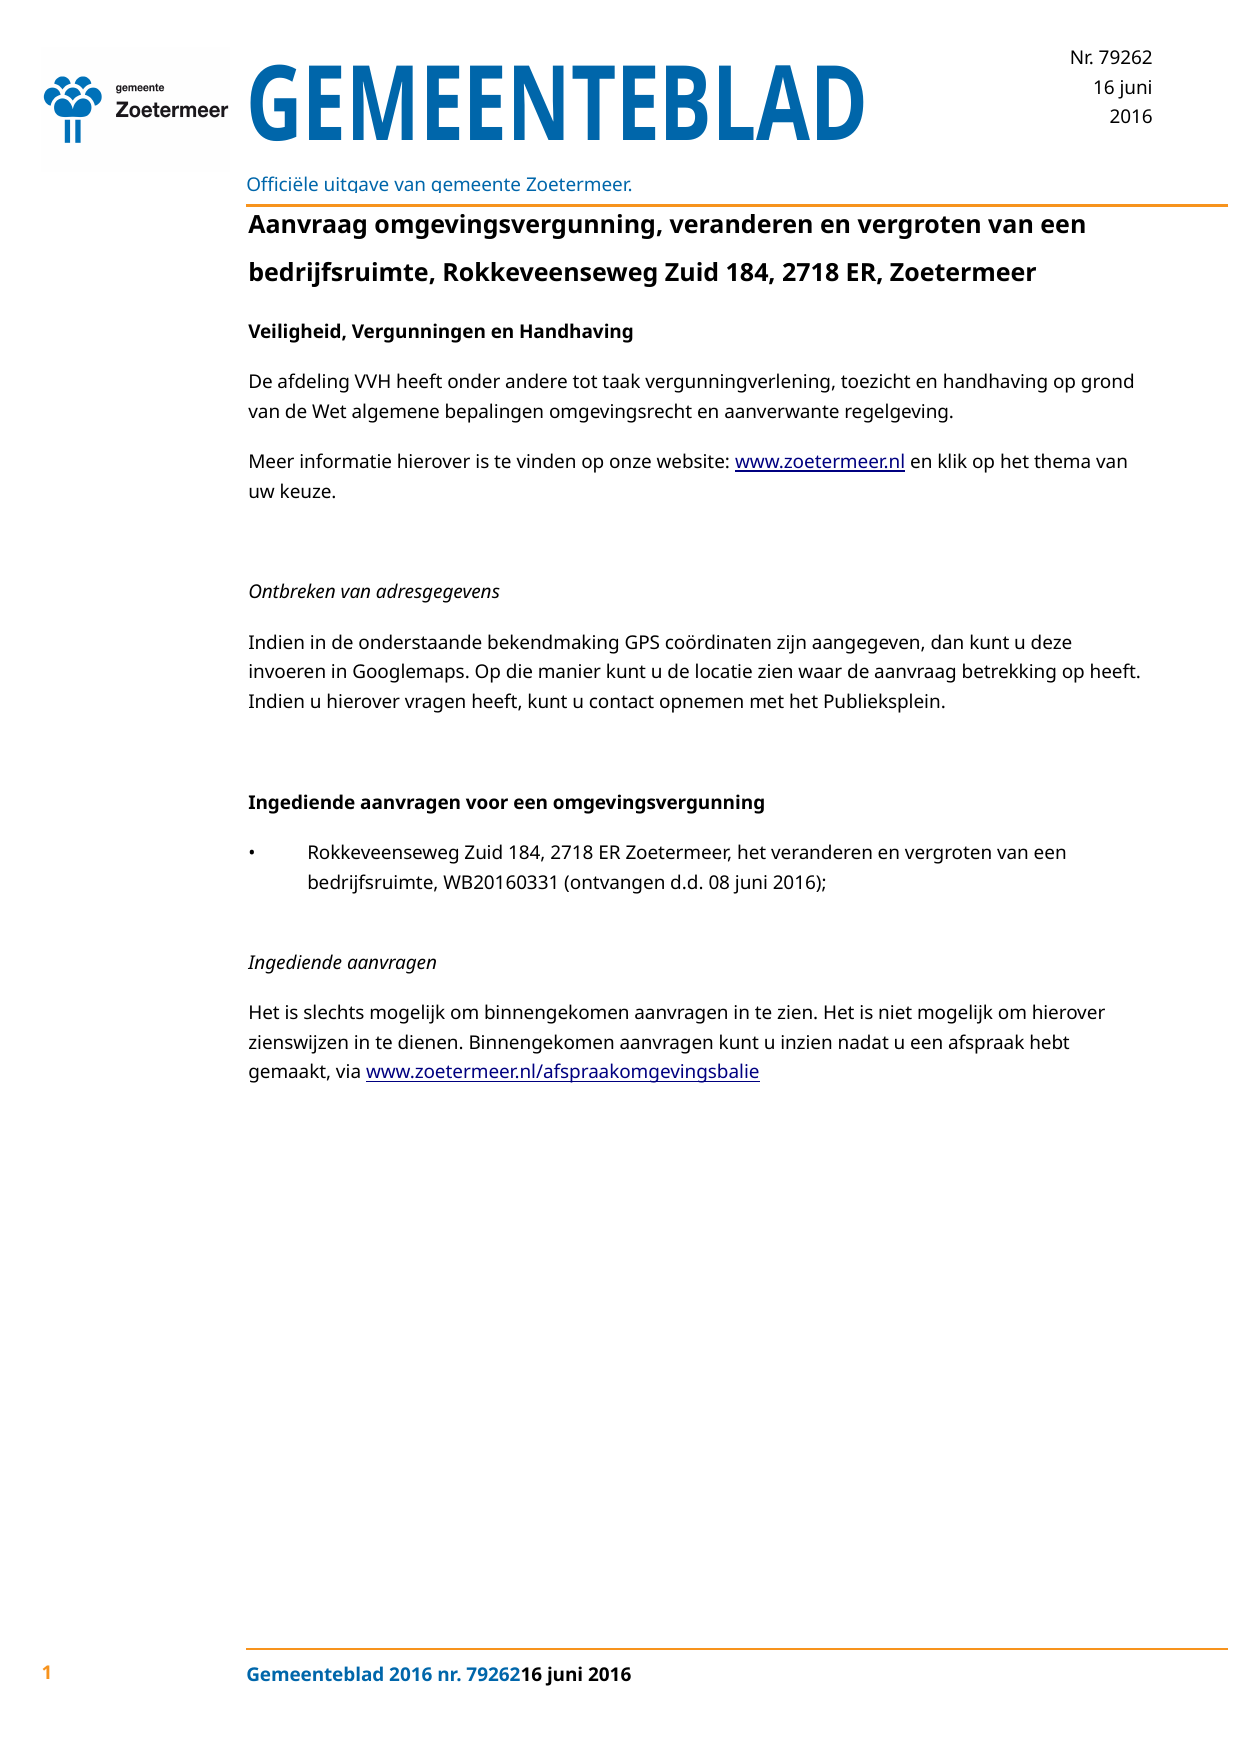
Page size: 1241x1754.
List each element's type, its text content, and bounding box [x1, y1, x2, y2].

text Het is slechts mogelijk om binnengekomen aanvragen in te zien. Het is niet mogelijk om hierover zienswijzen in te dienen. Binnengekomen aanvragen kunt u inzien nadat u een afspraak hebt gemaakt, via www.zoetermeer.nl/afspraakomgevingsbalie [248, 999, 1152, 1084]
picture [41, 47, 231, 172]
text Meer informatie hierover is te vinden op onze website: www.zoetermeer.nl en klik op het thema van uw keuze. [248, 448, 1152, 504]
text Ingediende aanvragen voor een omgevingsvergunning [248, 789, 1152, 815]
text Veiligheid, Vergunningen en Handhaving [248, 318, 1152, 344]
text De afdeling VVH heeft onder andere tot taak vergunningverlening, toezicht en handhaving op grond van de Wet algemene bepalingen omgevingsrecht en aanverwante regelgeving. [248, 368, 1152, 424]
text Indien in de onderstaande bekendmaking GPS coördinaten zijn aangegeven, dan kunt u deze invoeren in Googlemaps. Op die manier kunt u de locatie zien waar de aanvraag betrekking op heeft. Indien u hierover vragen heeft, kunt u contact opnemen met het Publieksplein. [248, 629, 1152, 714]
text Aanvraag omgevingsvergunning, veranderen en vergroten van een bedrijfsruimte, Rokkeveenseweg Zuid 184, 2718 ER, Zoetermeer [248, 207, 1152, 288]
text Ontbreken van adresgegevens [248, 579, 1152, 604]
text Ingediende aanvragen [248, 949, 1152, 975]
list Rokkeveenseweg Zuid 184, 2718 ER Zoetermeer, het veranderen en vergroten van een bedrijfsruimte, WB20160331 (ontvangen d.d. 08 juni 2016); [248, 839, 1152, 895]
